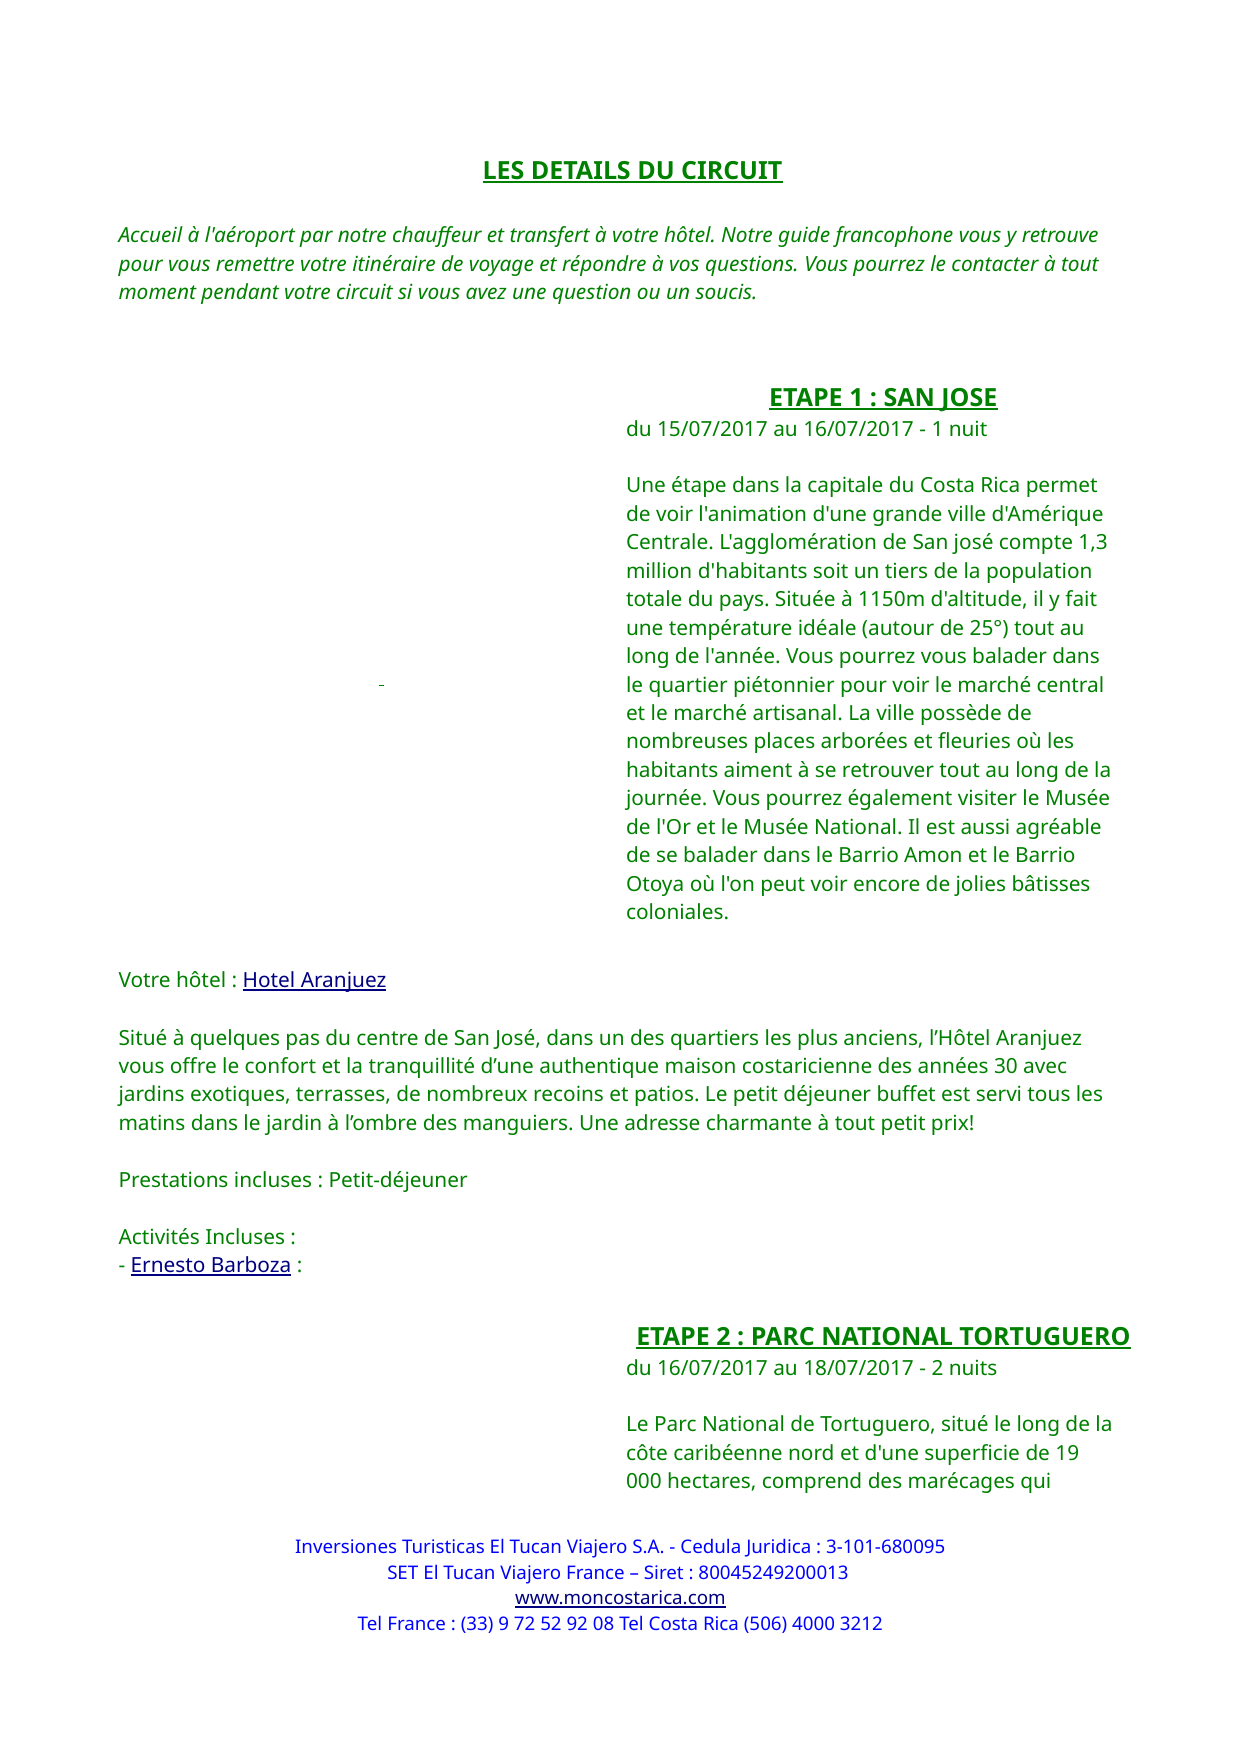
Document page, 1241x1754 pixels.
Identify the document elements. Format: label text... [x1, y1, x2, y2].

table_header [118, 1313, 620, 1501]
table_header [118, 374, 620, 931]
table_header ETAPE 2 : PARC NATIONAL TORTUGUERO du 16/07/2017 au 18/07/2017 - 2 nuits Le Parc National de Tortuguero, situé le long de la côte caribéenne nord et d'une superficie de 19 000 hectares, comprend des marécages qui s'enfoncent dans les terres, une portion de côte d'une vingtaine de kilomètres qui sert de site de ponte aux tortues et une portion d'eaux territoriales. Le Parc est composé d'un labyrinthe de canaux qui permettent d'observer la faune et la flore depuis des petits bateaux à moteur. Le parc protège la reproduction des tortues vertes. Vous assisterez à la ponte des tortues vertes (Juin à Octobre) ou des tortues luth géantes (mi-février à juillet) ou assisterez à l'éclosion et le retour à la mer des bébés tortues. Vous pourrez admirer plus de 300 espèces d'oiseaux dont le fameux toucan, 57 espèces d'amphibiens, 111 espèces de reptiles et 60 espèces de mammifères dont les jaguars, tapirs, ocelots, crocodiles... Le village de Tortuguero est un village pittoresque qui s'étend entre la mer des caraibes et le canal principal. Tous les logdes de Tortuguero sont isolés entre canaux et forêt, on y accède uniquement en bateau depuis les ports de la Pavona ou Cano Banco ou depuis l'aéroport de Tortuguero. Ils proposent tous des formules tout inclus : transport depuis San José en bus puis bateau, repas, guide, logement et excursion. [620, 1313, 1122, 1501]
text Situé à quelques pas du centre de San José, dans un des quartiers les plus anciens, l’Hôtel Aranjuez vous offre le confort et la tranquillité d’une authentique maison costaricienne des années 30 avec jardins exotiques, terrasses, de nombreux recoins et patios. Le petit déjeuner buffet est servi tous les matins dans le jardin à l’ombre des manguiers. Une adresse charmante à tout petit prix! [118, 1023, 1122, 1136]
table_header ETAPE 1 : SAN JOSE du 15/07/2017 au 16/07/2017 - 1 nuit Une étape dans la capitale du Costa Rica permet de voir l'animation d'une grande ville d'Amérique Centrale. L'agglomération de San josé compte 1,3 million d'habitants soit un tiers de la population totale du pays. Située à 1150m d'altitude, il y fait une température idéale (autour de 25°) tout au long de l'année. Vous pourrez vous balader dans le quartier piétonnier pour voir le marché central et le marché artisanal. La ville possède de nombreuses places arborées et fleuries où les habitants aiment à se retrouver tout au long de la journée. Vous pourrez également visiter le Musée de l'Or et le Musée National. Il est aussi agréable de se balader dans le Barrio Amon et le Barrio Otoya où l'on peut voir encore de jolies bâtisses coloniales. [620, 374, 1122, 931]
text Votre hôtel : Hotel Aranjuez [118, 965, 1122, 994]
text Activités Incluses : [118, 1222, 1122, 1250]
text - Ernesto Barboza : [118, 1250, 1122, 1279]
text LES DETAILS DU CIRCUIT [118, 152, 1146, 186]
text Prestations incluses : Petit-déjeuner [118, 1165, 1122, 1193]
text Accueil à l'aéroport par notre chauffeur et transfert à votre hôtel. Notre guide francophone vous y retrouve pour vous remettre votre itinéraire de voyage et répondre à vos questions. Vous pourrez le contacter à tout moment pendant votre circuit si vous avez une question ou un soucis. [118, 221, 1146, 306]
